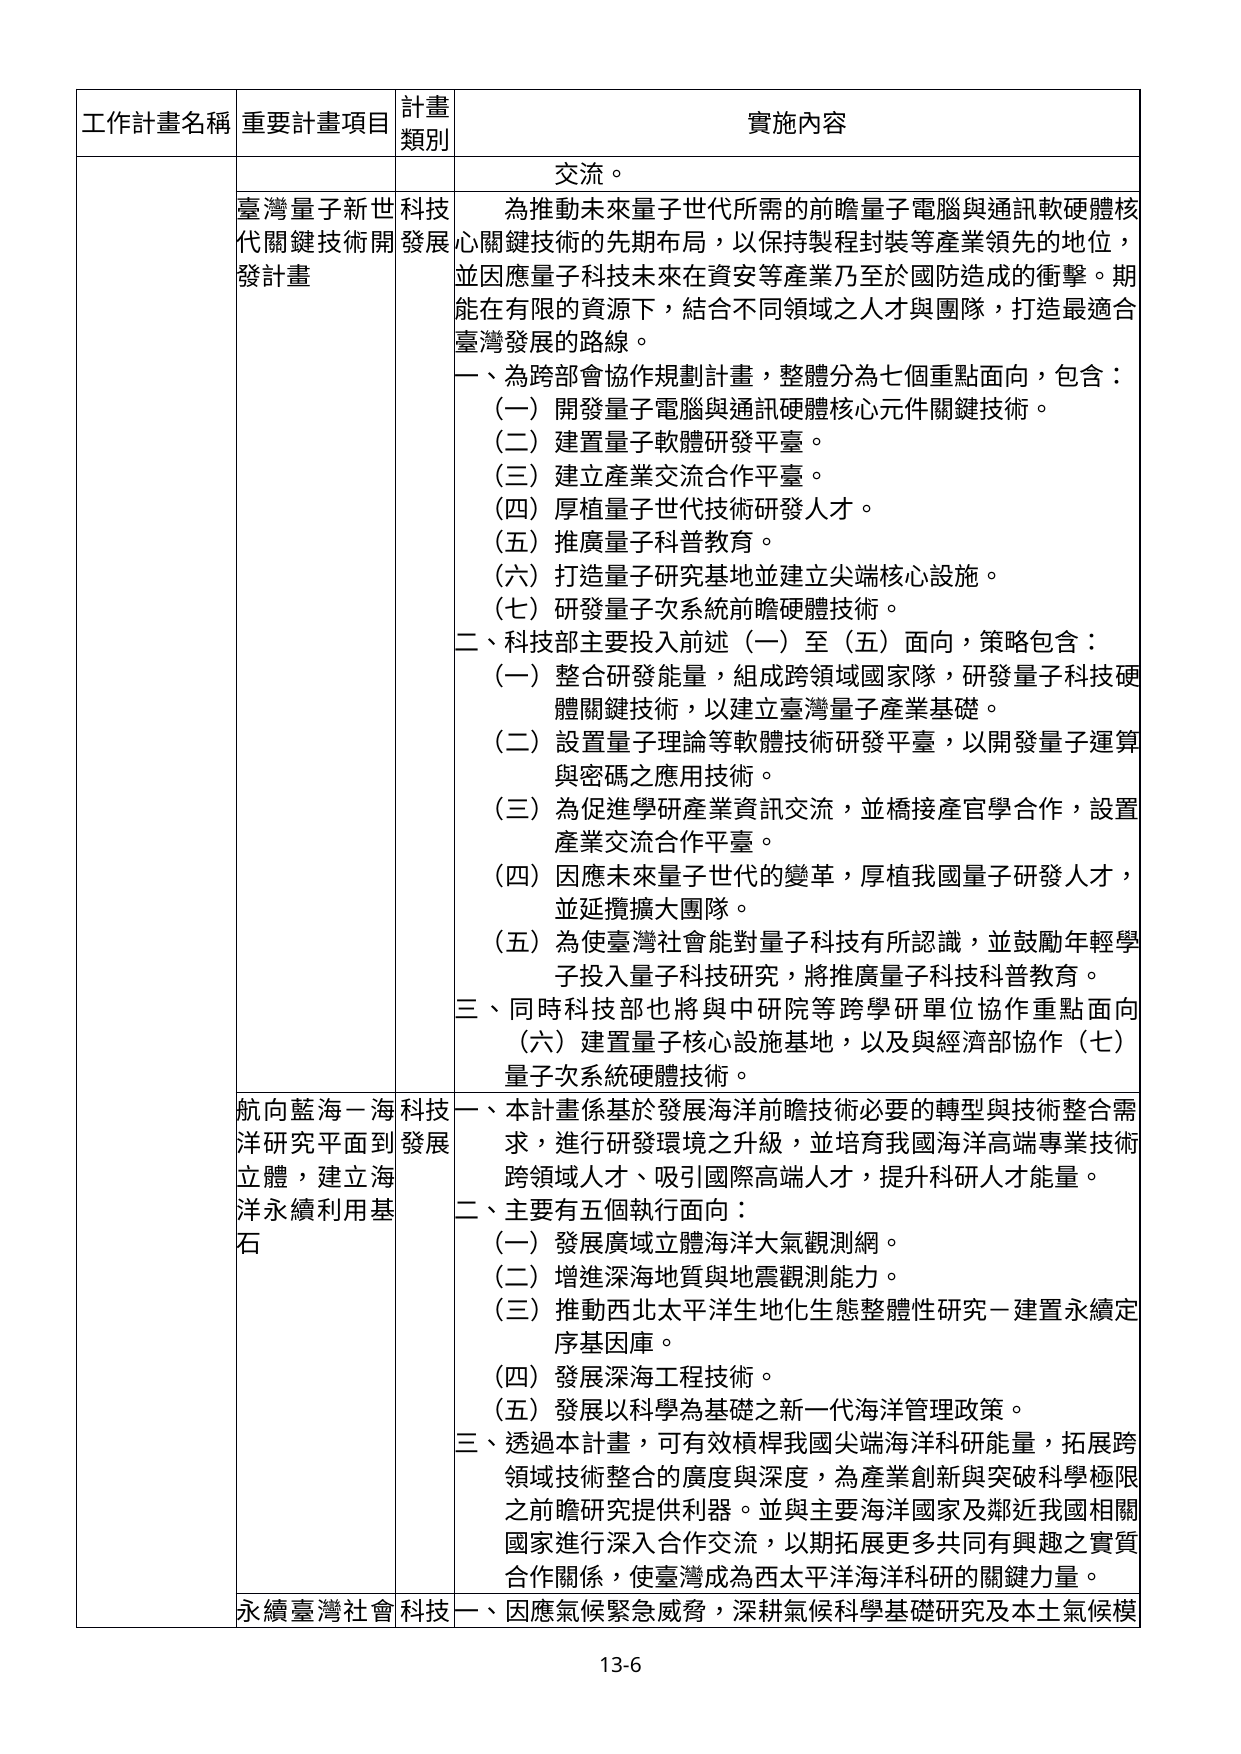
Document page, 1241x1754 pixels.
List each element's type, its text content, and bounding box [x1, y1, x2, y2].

table_cell 永續臺灣社會 [237, 1594, 395, 1627]
table_cell [396, 157, 454, 191]
table_cell [77, 157, 236, 1627]
table_cell 為推動未來量子世代所需的前瞻量子電腦與通訊軟硬體核心關鍵技術的先期布局，以保持製程封裝等產業領先的地位，並因應量子科技未來在資安等產業乃至於國防造成的衝擊。期能在有限的資源下，結合不同領域之人才與團隊，打造最適合臺灣發展的路線。 一、為跨部會協作規劃計畫，整體分為七個重點面向，包含： （一）開發量子電腦與通訊硬體核心元件關鍵技術。 （二）建置量子軟體研發平臺。 （三）建立產業交流合作平臺。 （四）厚植量子世代技術研發人才。 （五）推廣量子科普教育。 （六）打造量子研究基地並建立尖端核心設施。 （七）研發量子次系統前瞻硬體技術。 二、科技部主要投入前述（一）至（五）面向，策略包含： （一）整合研發能量，組成跨領域國家隊，研發量子科技硬體關鍵技術，以建立臺灣量子產業基礎。 （二）設置量子理論等軟體技術研發平臺，以開發量子運算與密碼之應用技術。 （三）為促進學研產業資訊交流，並橋接產官學合作，設置產業交流合作平臺。 （四）因應未來量子世代的變革，厚植我國量子研發人才，並延攬擴大團隊。 （五）為使臺灣社會能對量子科技有所認識，並鼓勵年輕學子投入量子科技研究，將推廣量子科技科普教育。 三、同時科技部也將與中研院等跨學研單位協作重點面向（六）建置量子核心設施基地，以及與經濟部協作（七）量子次系統硬體技術。 [455, 192, 1139, 1092]
table_cell 科技發展 [396, 1093, 454, 1593]
table_header 工作計畫名稱 [77, 90, 236, 156]
table_cell [237, 157, 395, 191]
table_header 實施內容 [455, 90, 1139, 156]
table_cell 科技 [396, 1594, 454, 1627]
table_cell 航向藍海－海洋研究平面到立體，建立海洋永續利用基石 [237, 1093, 395, 1593]
table_cell 臺灣量子新世代關鍵技術開發計畫 [237, 192, 395, 1092]
table_cell 交流。 [455, 157, 1139, 191]
table_cell 一、因應氣候緊急威脅，深耕氣候科學基礎研究及本土氣候模 [455, 1594, 1139, 1627]
table_header 計畫類別 [396, 90, 454, 156]
table_cell 一、本計畫係基於發展海洋前瞻技術必要的轉型與技術整合需求，進行研發環境之升級，並培育我國海洋高端專業技術跨領域人才、吸引國際高端人才，提升科研人才能量。 二、主要有五個執行面向： （一）發展廣域立體海洋大氣觀測網。 （二）增進深海地質與地震觀測能力。 （三）推動西北太平洋生地化生態整體性研究－建置永續定序基因庫。 （四）發展深海工程技術。 （五）發展以科學為基礎之新一代海洋管理政策。 三、透過本計畫，可有效槓桿我國尖端海洋科研能量，拓展跨領域技術整合的廣度與深度，為產業創新與突破科學極限之前瞻研究提供利器。並與主要海洋國家及鄰近我國相關國家進行深入合作交流，以期拓展更多共同有興趣之實質合作關係，使臺灣成為西太平洋海洋科研的關鍵力量。 [455, 1093, 1139, 1593]
table_cell 科技發展 [396, 192, 454, 1092]
table_header 重要計畫項目 [237, 90, 395, 156]
